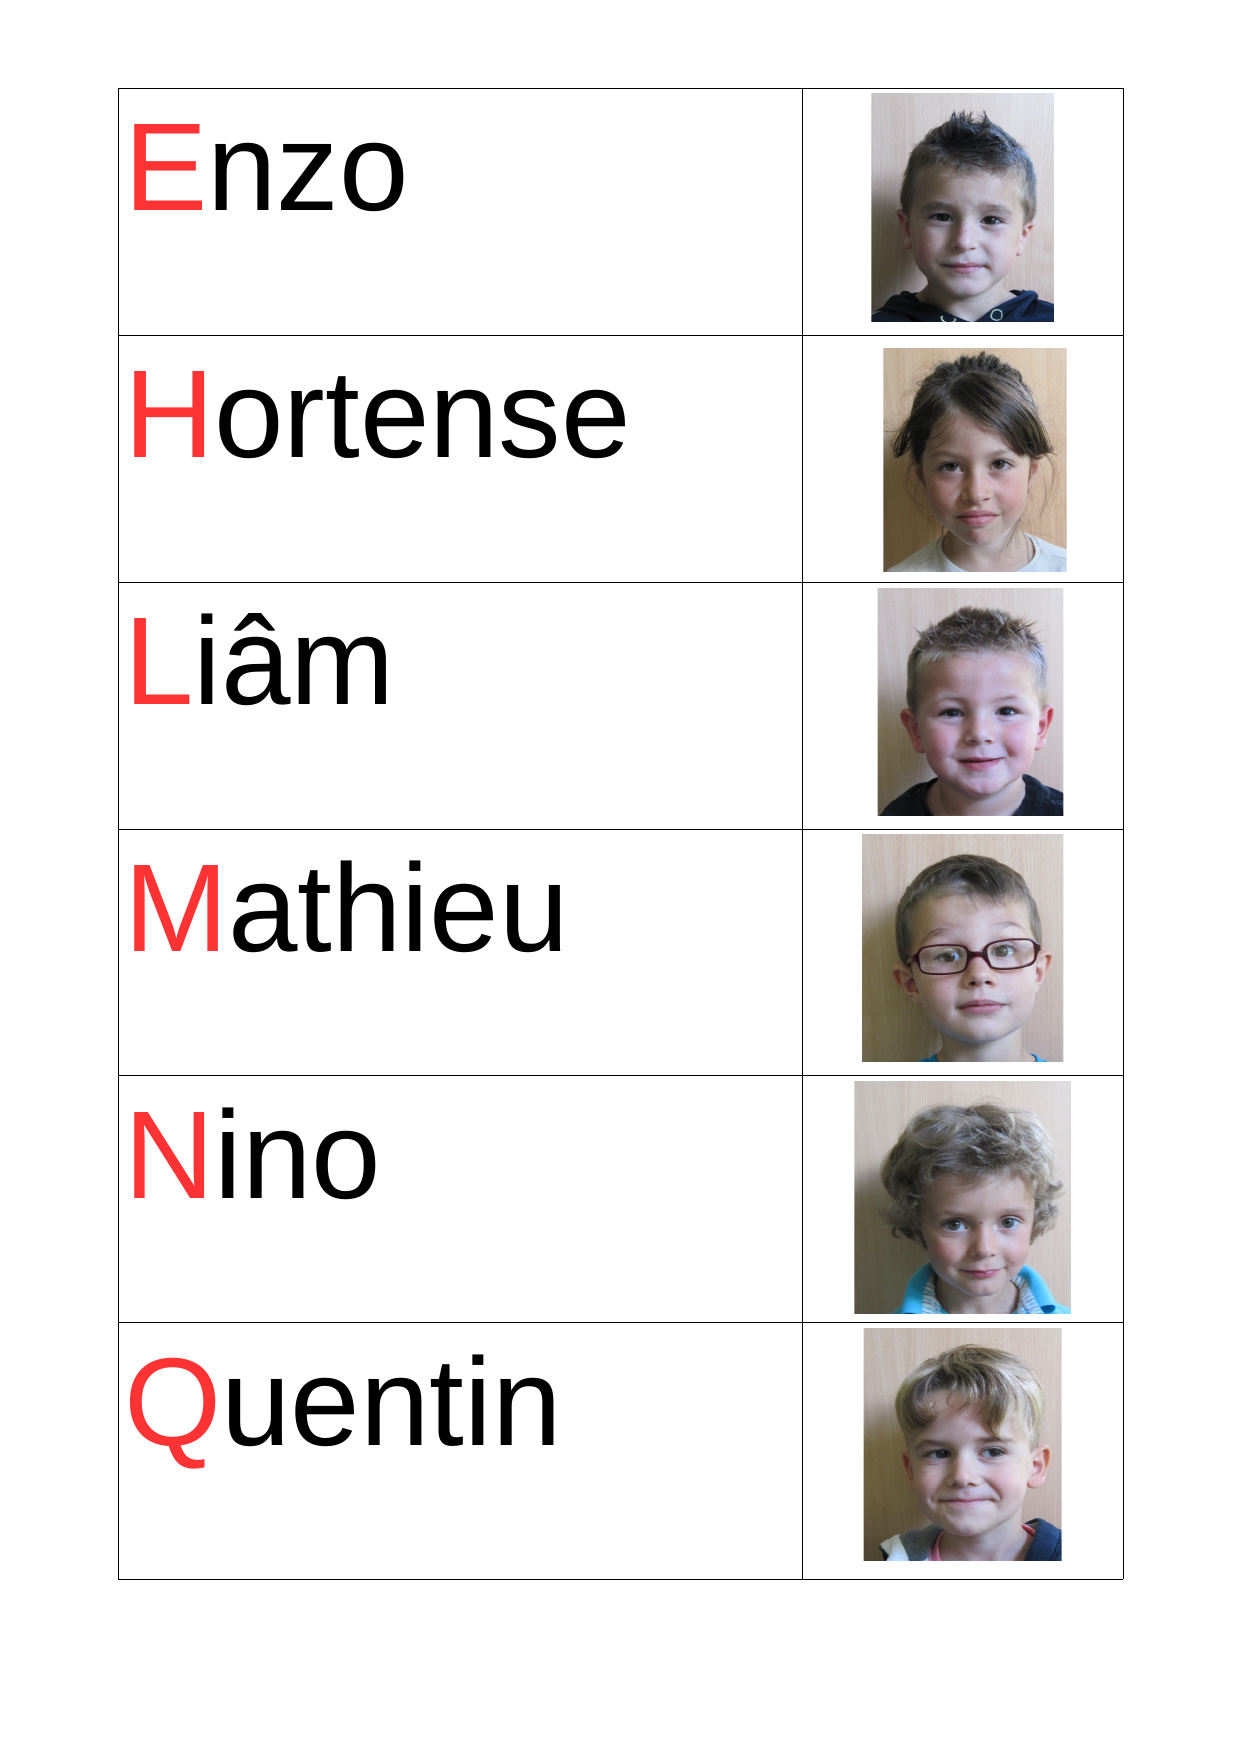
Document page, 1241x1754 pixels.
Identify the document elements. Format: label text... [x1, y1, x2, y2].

picture [877, 588, 1064, 816]
picture [863, 1328, 1062, 1561]
picture [883, 348, 1067, 572]
table_cell Quentin [119, 1323, 802, 1578]
table_cell Hortense [119, 336, 802, 582]
table_cell Liâm [119, 583, 802, 828]
picture [862, 834, 1064, 1062]
table_header [803, 89, 1123, 335]
table_cell [803, 583, 1123, 828]
table_cell Mathieu [119, 830, 802, 1075]
table_header Enzo [119, 89, 802, 335]
table_cell [803, 1323, 1123, 1578]
table_cell [803, 336, 1123, 582]
table_cell [803, 1076, 1123, 1322]
table_cell Nino [119, 1076, 802, 1322]
picture [854, 1081, 1071, 1314]
table_cell [803, 830, 1123, 1075]
picture [871, 93, 1054, 322]
